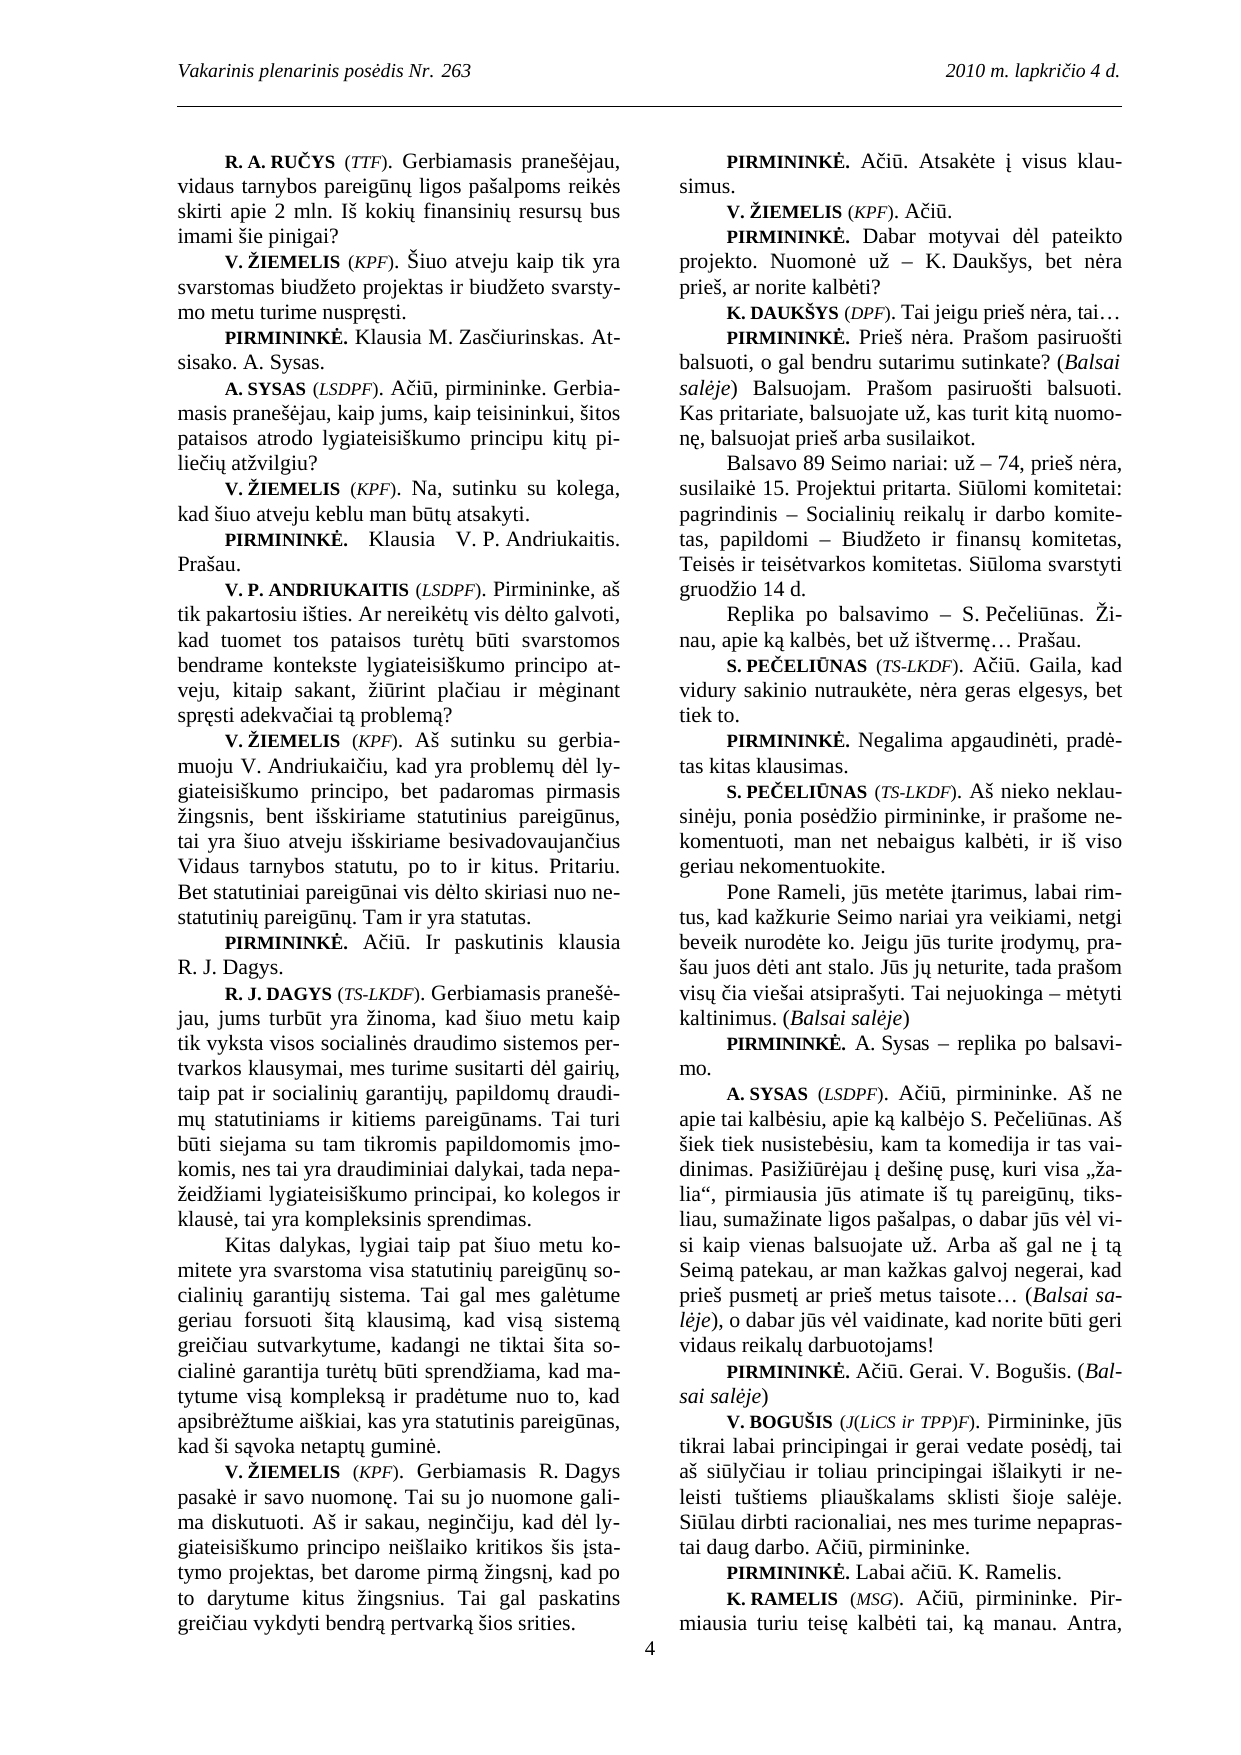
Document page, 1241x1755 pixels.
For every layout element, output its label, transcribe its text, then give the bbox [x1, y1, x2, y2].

text V. ŽIEMELIS (KPF). Na, su­tin­ku su ko­le­ga, kad šiuo at­ve­ju keb­lu man bū­tų at­sa­ky­ti. [177, 475, 620, 526]
text A. SYSAS (LSDPF). Ačiū, pir­mi­nin­ke. Aš ne apie tai kal­bė­siu, apie ką kal­bė­jo S. Pe­če­liū­nas. Aš šiek tiek nu­si­ste­bė­siu, kam ta ko­me­di­ja ir tas vai­di­ni­mas. Pa­si­žiū­rė­jau į de­ši­nę pu­sę, ku­ri vi­sa „ža­lia“, pir­miau­sia jūs at­ima­te iš tų pa­rei­gū­nų, tiks­liau, su­ma­ži­na­te li­gos pa­šal­pas, o da­bar jūs vėl vi­si kaip vie­nas bal­suo­ja­te už. Ar­ba aš gal ne į tą Sei­mą pa­te­kau, ar man kaž­kas gal­voj ne­ge­rai, kad prieš pus­me­tį ar prieš me­tus tai­so­te… (Bal­sai sa­lė­je), o da­bar jūs vėl vai­di­na­te, kad no­ri­te bū­ti ge­ri vi­daus rei­ka­lų dar­buo­to­jams! [679, 1080, 1122, 1358]
text V. ŽIEMELIS (KPF). Šiuo at­ve­ju kaip tik yra svars­to­mas biu­dže­to pro­jek­tas ir biu­dže­to svars­ty­mo me­tu tu­ri­me nu­spręs­ti. [177, 248, 620, 324]
text PIRMININKĖ. Klau­sia V. P. An­driu­kai­tis. Pra­šau. [177, 526, 620, 576]
text PIRMININKĖ. Ačiū. At­sa­kė­te į vi­sus klau­simus. [679, 148, 1122, 198]
text A. SYSAS (LSDPF). Ačiū, pir­mi­nin­ke. Ger­bia­ma­sis pra­ne­šė­jau, kaip jums, kaip tei­si­nin­kui, ši­tos pa­tai­sos at­ro­do ly­gia­tei­siš­ku­mo prin­ci­pu ki­tų pi­lie­čių at­žvil­giu? [177, 374, 620, 475]
text K. DAUKŠYS (DPF). Tai jei­gu prieš nė­ra, tai… [679, 299, 1122, 324]
text Ki­tas da­ly­kas, ly­giai taip pat šiuo me­tu ko­mi­te­te yra svars­to­ma vi­sa sta­tu­ti­nių pa­rei­gū­nų so­cia­li­nių ga­ran­ti­jų sis­te­ma. Tai gal mes ga­lė­tu­me ge­riau for­suo­ti ši­tą klau­si­mą, kad vi­są sis­te­mą grei­čiau su­tvar­ky­tu­me, ka­dan­gi ne tik­tai ši­ta so­cia­li­nė ga­ran­ti­ja tu­rė­tų bū­ti spren­džia­ma, kad ma­ty­tu­me vi­są kom­plek­są ir pra­dė­tu­me nuo to, kad ap­si­brėž­tu­me aiš­kiai, kas yra sta­tu­ti­nis pa­rei­gū­nas, kad ši są­vo­ka ne­tap­tų gu­mi­nė. [177, 1232, 620, 1458]
text Re­pli­ka po bal­sa­vi­mo – S. Pe­če­liū­nas. Ži­nau, apie ką kal­bės, bet už iš­tver­mę… Pra­šau. [679, 601, 1122, 652]
text V. BOGUŠIS (J(LiCS ir TPP)F). Pir­mi­nin­ke, jūs tik­rai la­bai prin­ci­pin­gai ir ge­rai ve­da­te po­sė­dį, tai aš siū­ly­čiau ir to­liau prin­ci­pin­gai iš­lai­ky­ti ir ne­leis­ti tuš­tiems pliauš­ka­lams sklis­ti šio­je sa­lė­je. Siū­lau dirb­ti ra­cio­na­liai, nes mes tu­ri­me ne­pa­pras­tai daug dar­bo. Ačiū, pir­mi­nin­ke. [679, 1408, 1122, 1559]
text V. P. ANDRIUKAITIS (LSDPF). Pir­mi­nin­ke, aš tik pa­kar­to­siu iš­ties. Ar ne­rei­kė­tų vis dėl­to gal­vo­ti, kad tuo­met tos pa­tai­sos tu­rė­tų bū­ti svars­to­mos ben­dra­me kon­teks­te ly­gia­tei­siš­ku­mo prin­ci­po at­ve­ju, ki­taip sa­kant, žiū­rint pla­čiau ir mė­gi­nant spręs­ti adek­va­čiai tą pro­ble­mą? [177, 576, 620, 727]
text Bal­sa­vo 89 Sei­mo na­riai: už – 74, prieš nė­ra, su­si­lai­kė 15. Pro­jek­tui pri­tar­ta. Siū­lo­mi ko­mi­te­tai: pa­grin­di­nis – So­cia­li­nių rei­ka­lų ir dar­bo ko­mi­te­tas, pa­pil­do­mi – Biu­dže­to ir fi­nan­sų ko­mi­te­tas, Tei­sės ir tei­sėt­var­kos ko­mi­te­tas. Siū­lo­ma svars­ty­ti gruo­džio 14 d. [679, 450, 1122, 601]
text S. PEČELIŪNAS (TS-LKDF). Aš nie­ko ne­klau­si­nė­ju, po­nia po­sė­džio pir­mi­nin­ke, ir pra­šo­me ne­ko­men­tuo­ti, man net ne­bai­gus kal­bė­ti, ir iš vi­so ge­riau ne­ko­men­tuo­ki­te. [679, 778, 1122, 879]
text PIRMININKĖ. Prieš nė­ra. Pra­šom pa­si­ruoš­ti bal­suo­ti, o gal ben­dru su­ta­ri­mu su­tin­ka­te? (Bal­sai sa­lė­je) Bal­suo­jam. Pra­šom pa­si­ruoš­ti bal­suo­ti. Kas pri­ta­ria­te, bal­suo­ja­te už, kas tu­rit ki­tą nuo­mo­nę, bal­suo­jat prieš ar­ba su­si­lai­kot. [679, 324, 1122, 450]
text PIRMININKĖ. Klau­sia M. Zas­čiu­rins­kas. At­si­sa­ko. A. Sy­sas. [177, 324, 620, 374]
text V. ŽIEMELIS (KPF). Aš su­tin­ku su ger­bia­muo­ju V. An­driu­kai­čiu, kad yra pro­ble­mų dėl ly­gia­tei­siš­ku­mo prin­ci­po, bet pa­da­ro­mas pir­ma­sis žings­nis, bent iš­ski­ria­me sta­tu­ti­nius pa­rei­gū­nus, tai yra šiuo at­ve­ju iš­ski­ria­me be­si­va­do­vau­jan­čius Vi­daus tar­ny­bos sta­tu­tu, po to ir ki­tus. Pri­ta­riu. Bet sta­tu­ti­niai pa­rei­gū­nai vis dėl­to ski­ria­si nuo ne­sta­tu­ti­nių pa­rei­gū­nų. Tam ir yra sta­tu­tas. [177, 727, 620, 929]
text PIRMININKĖ. Ačiū. Ir pas­ku­ti­nis klau­sia R. J. Da­gys. [177, 929, 620, 979]
text PIRMININKĖ. La­bai ačiū. K. Ra­me­lis. [679, 1559, 1122, 1584]
text PIRMININKĖ. Ačiū. Ge­rai. V. Bo­gu­šis. (Bal­sai sa­lė­je) [679, 1358, 1122, 1408]
text R. J. DAGYS (TS-LKDF). Ger­bia­ma­sis pra­ne­šė­jau, jums tur­būt yra ži­no­ma, kad šiuo me­tu kaip tik vyks­ta vi­sos so­cia­li­nės drau­di­mo sis­te­mos per­tvar­kos klau­sy­mai, mes tu­ri­me su­si­tar­ti dėl gai­rių, taip pat ir so­cia­li­nių ga­ran­ti­jų, pa­pil­do­mų drau­di­mų sta­tu­ti­niams ir ki­tiems pa­rei­gū­nams. Tai tu­ri bū­ti sie­ja­ma su tam tik­ro­mis pa­pil­do­mo­mis įmo­ko­mis, nes tai yra drau­di­mi­niai da­ly­kai, ta­da ne­pa­žei­džia­mi ly­gia­tei­siš­ku­mo prin­ci­pai, ko ko­le­gos ir klau­sė, tai yra kom­plek­si­nis spren­di­mas. [177, 979, 620, 1232]
text PIRMININKĖ. Ne­ga­li­ma ap­gau­di­nė­ti, pra­dė­tas ki­tas klau­si­mas. [679, 727, 1122, 778]
text Po­ne Ra­me­li, jūs me­tė­te įta­ri­mus, la­bai rim­tus, kad kaž­ku­rie Sei­mo na­riai yra vei­kia­mi, net­gi be­veik nu­ro­dė­te ko. Jei­gu jūs tu­ri­te įro­dy­mų, pra­šau juos dė­ti ant sta­lo. Jūs jų ne­tu­ri­te, ta­da pra­šom vi­sų čia vie­šai at­si­pra­šy­ti. Tai ne­juo­kin­ga – mė­ty­ti kal­ti­ni­mus. (Bal­sai sa­lė­je) [679, 879, 1122, 1030]
text K. RAMELIS (MSG). Ačiū, pir­mi­nin­ke. Pir­miau­sia tu­riu tei­sę kal­bė­ti tai, ką ma­nau. An­tra, [679, 1584, 1122, 1635]
text PIRMININKĖ. Da­bar mo­ty­vai dėl pa­teik­to pro­jek­to. Nuo­mo­nė už – K. Dauk­šys, bet nė­ra prieš, ar no­ri­te kal­bė­ti? [679, 223, 1122, 299]
text V. ŽIEMELIS (KPF). Ačiū. [679, 198, 1122, 223]
text R. A. RUČYS (TTF). Ger­bia­ma­sis pra­ne­šė­jau, vi­daus tar­ny­bos pa­rei­gū­nų li­gos pa­šal­poms rei­kės skir­ti apie 2 mln. Iš ko­kių fi­nan­si­nių re­sur­sų bus ima­mi šie pi­ni­gai? [177, 148, 620, 248]
text PIRMININKĖ. A. Sy­sas – re­pli­ka po bal­sa­vi­mo. [679, 1030, 1122, 1080]
text V. ŽIEMELIS (KPF). Ger­bia­ma­sis R. Da­gys pa­sa­kė ir sa­vo nuo­mo­nę. Tai su jo nuo­mo­ne ga­li­ma dis­ku­tuo­ti. Aš ir sa­kau, ne­gin­či­ju, kad dėl ly­gia­tei­siš­ku­mo prin­ci­po ne­iš­lai­ko kri­ti­kos šis įsta­ty­mo pro­jek­tas, bet da­ro­me pir­mą žings­nį, kad po to da­ry­tu­me ki­tus žings­nius. Tai gal pa­ska­tins grei­čiau vyk­dy­ti ben­drą per­tvar­ką šios sri­ties. [177, 1458, 620, 1635]
text S. PEČELIŪNAS (TS-LKDF). Ačiū. Gai­la, kad vi­du­ry sa­ki­nio nu­trau­kė­te, nė­ra ge­ras el­ge­sys, bet tiek to. [679, 652, 1122, 727]
